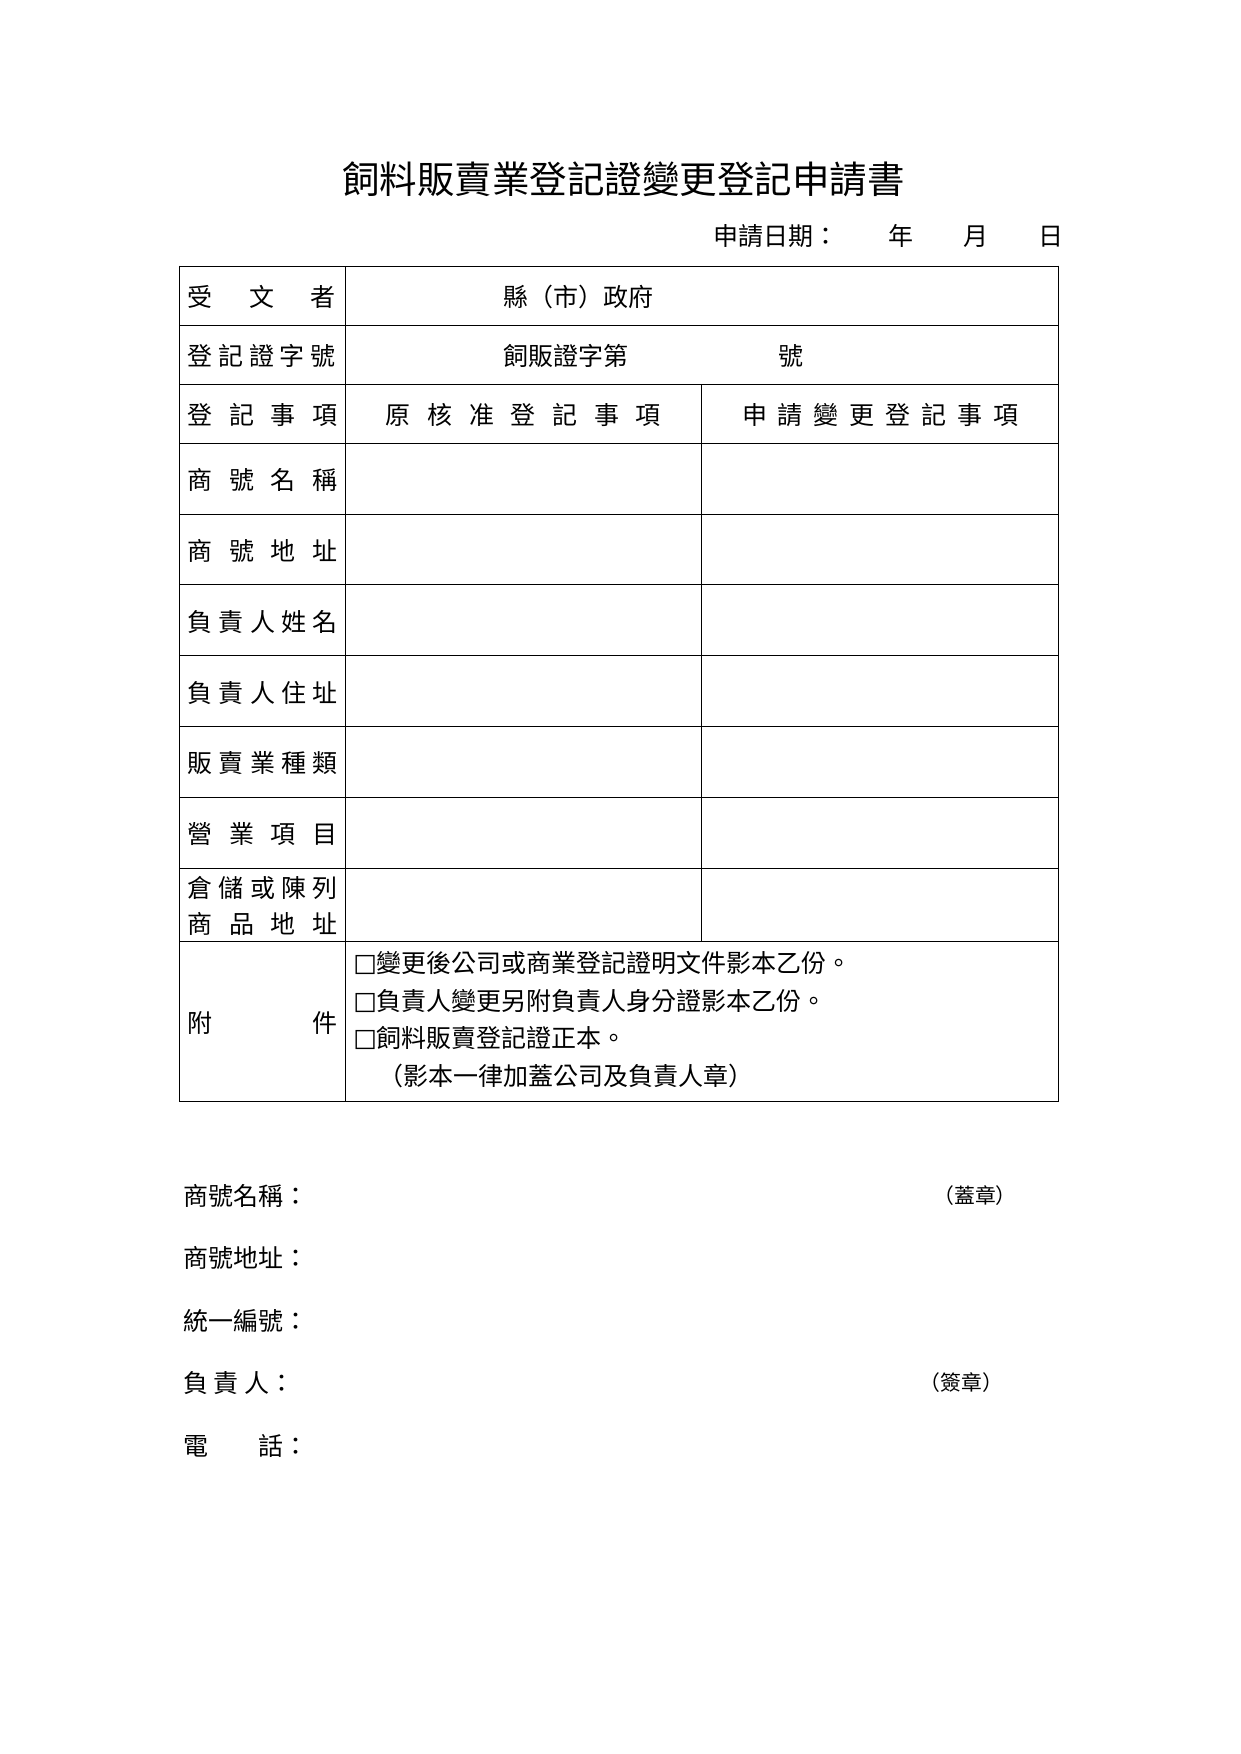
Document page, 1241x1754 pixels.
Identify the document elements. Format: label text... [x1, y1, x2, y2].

table_cell [346, 869, 701, 941]
text 電 話： [183, 1400, 1063, 1462]
table_cell 負責人住址 [180, 656, 345, 726]
table_cell [702, 515, 1058, 584]
table_cell 飼販證字第 號 [346, 326, 1058, 384]
text 負 責 人： （簽章） [183, 1337, 1063, 1400]
table_cell 營業項目 [180, 798, 345, 868]
table_cell [702, 869, 1058, 941]
table_cell [346, 515, 701, 584]
table_cell [346, 444, 701, 513]
text 飼料販賣業登記證變更登記申請書 [183, 150, 1063, 204]
table_header 縣（市）政府 [346, 267, 1058, 324]
table_cell 販賣業種類 [180, 727, 345, 797]
table_cell 倉儲或陳列 商品地址 [180, 869, 345, 941]
table_cell 附件 [180, 942, 345, 1101]
table_cell 登記事項 [180, 385, 345, 443]
table_header 受文者 [180, 267, 345, 324]
table_cell [702, 798, 1058, 868]
table_cell [346, 798, 701, 868]
table_cell [702, 727, 1058, 797]
table_cell [702, 656, 1058, 726]
text 商號地址： [183, 1212, 1063, 1275]
table_cell [346, 727, 701, 797]
table_cell [702, 444, 1058, 513]
table_cell [346, 585, 701, 655]
text 申請日期： 年 月 日 [183, 217, 1063, 253]
table_cell 原核准登記事項 [346, 385, 701, 443]
table_cell 登記證字號 [180, 326, 345, 384]
table_cell □變更後公司或商業登記證明文件影本乙份。 □負責人變更另附負責人身分證影本乙份。 □飼料販賣登記證正本。 （影本一律加蓋公司及負責人章） [346, 942, 1058, 1101]
table_cell [702, 585, 1058, 655]
table_cell 商號名稱 [180, 444, 345, 513]
table_cell 申請變更登記事項 [702, 385, 1058, 443]
text 商號名稱： （蓋章） [183, 1152, 1063, 1212]
table_cell [346, 656, 701, 726]
table_cell 商號地址 [180, 515, 345, 584]
text 統一編號： [183, 1275, 1063, 1337]
table_cell 負責人姓名 [180, 585, 345, 655]
